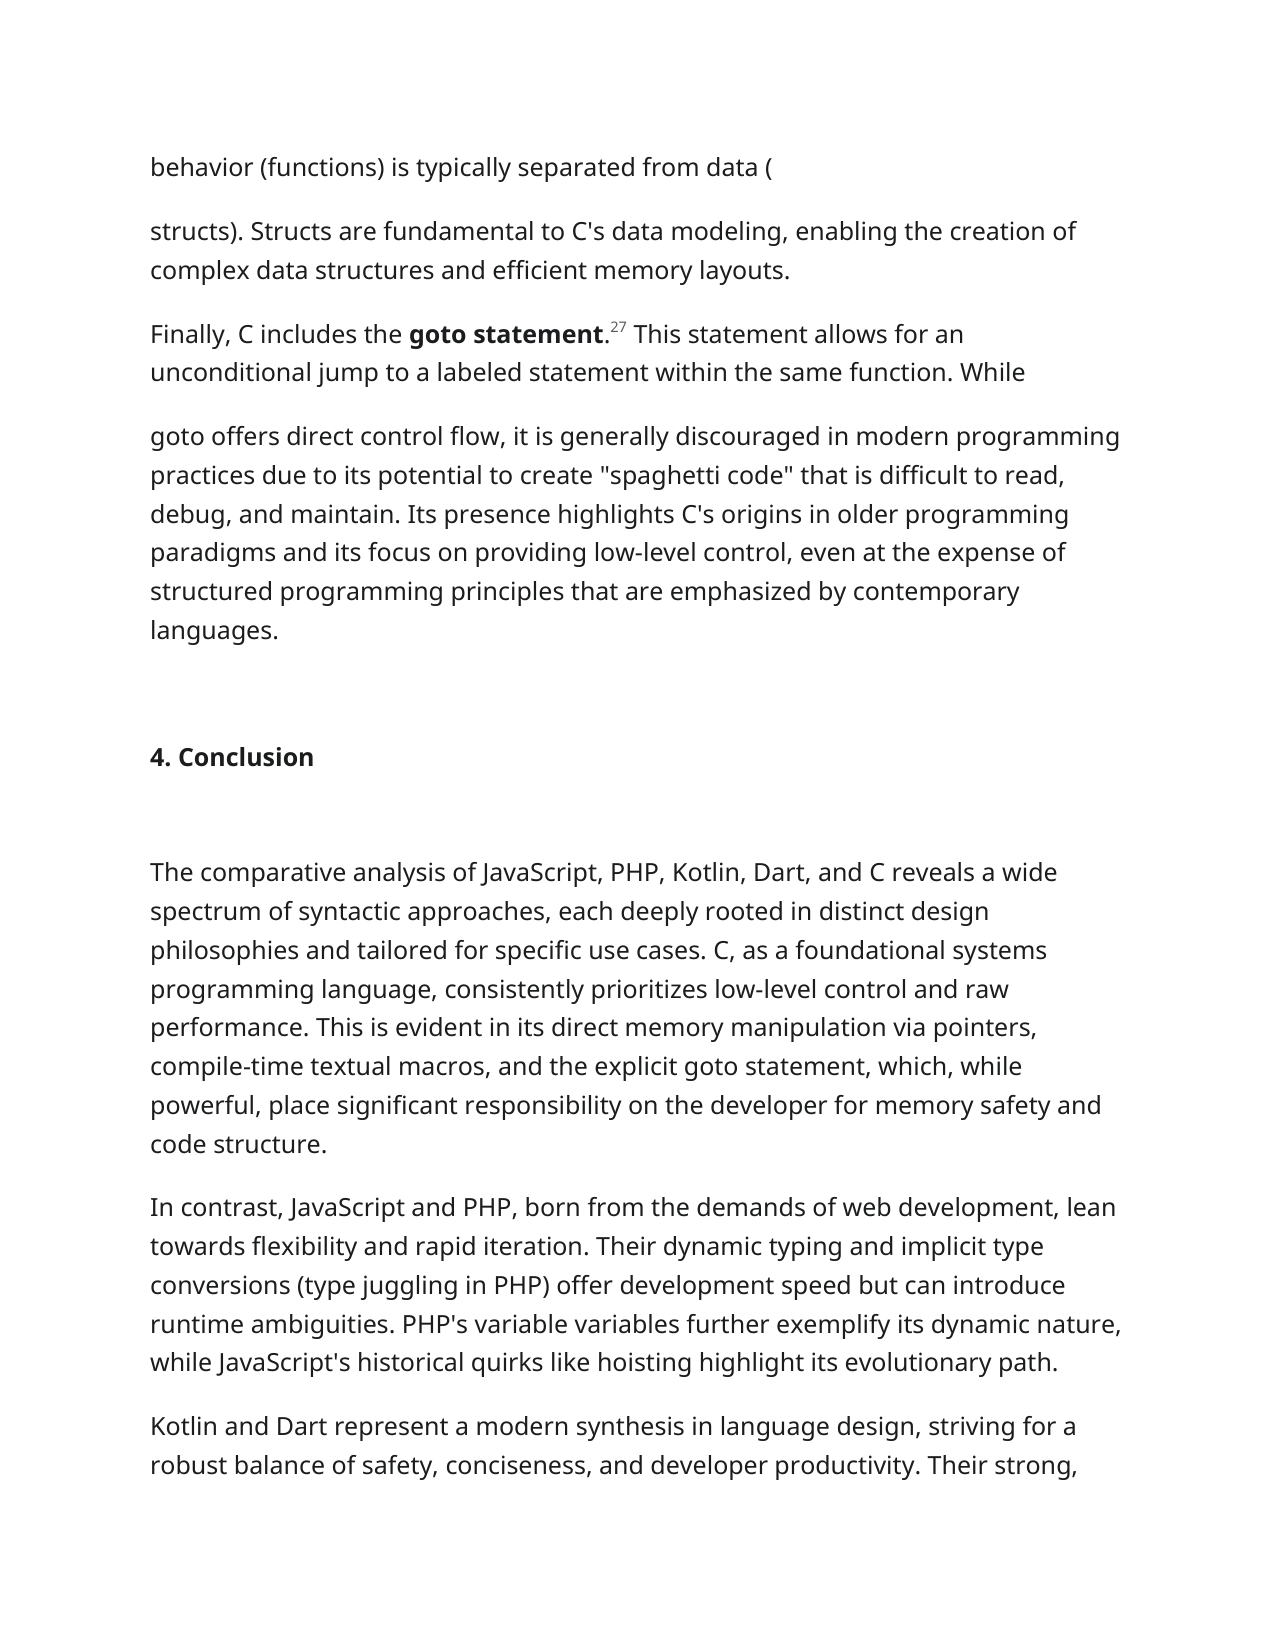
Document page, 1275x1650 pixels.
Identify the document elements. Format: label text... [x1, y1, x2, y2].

text structs). Structs are fundamental to C's data modeling, enabling the creation of complex data structures and efficient memory layouts. [150, 214, 1125, 287]
text In contrast, JavaScript and PHP, born from the demands of web development, lean towards flexibility and rapid iteration. Their dynamic typing and implicit type conversions (type juggling in PHP) offer development speed but can introduce runtime ambiguities. PHP's variable variables further exemplify its dynamic nature, while JavaScript's historical quirks like hoisting highlight its evolutionary path. [150, 1190, 1125, 1379]
text behavior (functions) is typically separated from data ( [150, 150, 1125, 184]
text goto offers direct control flow, it is generally discouraged in modern programming practices due to its potential to create "spaghetti code" that is difficult to read, debug, and maintain. Its presence highlights C's origins in older programming paradigms and its focus on providing low-level control, even at the expense of structured programming principles that are emphasized by contemporary languages. [150, 419, 1125, 647]
text Finally, C includes the goto statement.27 This statement allows for an unconditional jump to a labeled statement within the same function. While [150, 316, 1125, 389]
text Kotlin and Dart represent a modern synthesis in language design, striving for a robust balance of safety, conciseness, and developer productivity. Their strong, [150, 1409, 1125, 1482]
text The comparative analysis of JavaScript, PHP, Kotlin, Dart, and C reveals a wide spectrum of syntactic approaches, each deeply rooted in distinct design philosophies and tailored for specific use cases. C, as a foundational systems programming language, consistently prioritizes low-level control and raw performance. This is evident in its direct memory manipulation via pointers, compile-time textual macros, and the explicit goto statement, which, while powerful, place significant responsibility on the developer for memory safety and code structure. [150, 855, 1125, 1160]
subtitle 4. Conclusion [150, 740, 1125, 774]
